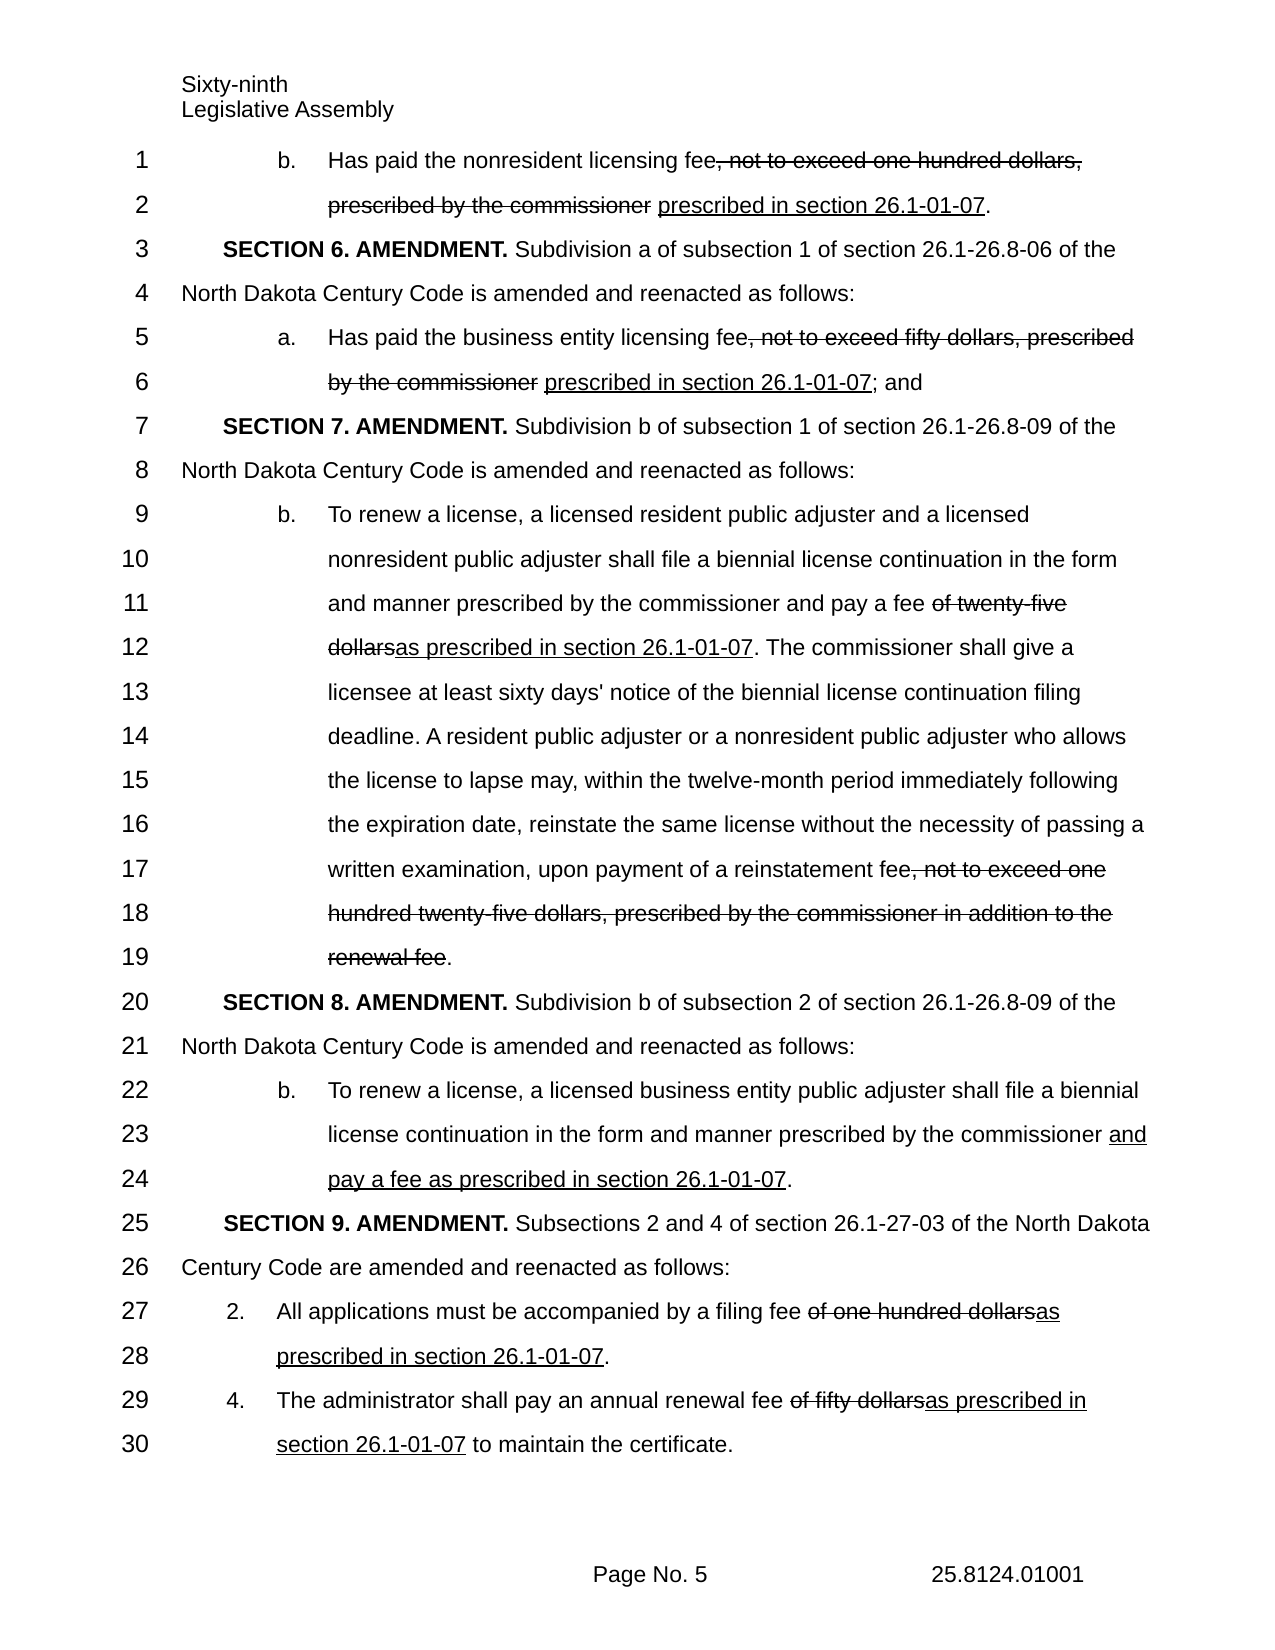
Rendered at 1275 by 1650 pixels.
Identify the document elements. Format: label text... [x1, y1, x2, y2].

text b. To renew a license, a licensed resident public adjuster and a licensed nonresident public adjuster shall file a biennial license continuation in the form and manner prescribed by the commissioner and pay a fee of twenty-five dollarsas prescribed in section 26.1‑01‑07. The commissioner shall give a licensee at least sixty days' notice of the biennial license continuation filing deadline. A resident public adjuster or a nonresident public adjuster who allows the license to lapse may, within the twelve‑month period immediately following the expiration date, reinstate the same license without the necessity of passing a written examination, upon payment of a reinstatement fee, not to exceed one hundred twenty-five dollars, prescribed by the commissioner in addition to the renewal fee. [181, 487, 1154, 974]
text SECTION 7. AMENDMENT. Subdivision b of subsection 1 of section 26.1‑26.8‑09 of the North Dakota Century Code is amended and reenacted as follows: [181, 399, 1154, 487]
text SECTION 8. AMENDMENT. Subdivision b of subsection 2 of section 26.1‑26.8‑09 of the North Dakota Century Code is amended and reenacted as follows: [181, 974, 1154, 1063]
text b. To renew a license, a licensed business entity public adjuster shall file a biennial license continuation in the form and manner prescribed by the commissioner and pay a fee as prescribed in section 26.1‑01‑07. [181, 1063, 1154, 1196]
text 4. The administrator shall pay an annual renewal fee of fifty dollarsas prescribed in section 26.1‑01‑07 to maintain the certificate. [181, 1373, 1154, 1461]
text 2. All applications must be accompanied by a filing fee of one hundred dollarsas prescribed in section 26.1‑01‑07. [181, 1284, 1154, 1373]
text b. Has paid the nonresident licensing fee, not to exceed one hundred dollars, prescribed by the commissioner prescribed in section 26.1‑01‑07. [181, 133, 1154, 222]
text SECTION 6. AMENDMENT. Subdivision a of subsection 1 of section 26.1‑26.8‑06 of the North Dakota Century Code is amended and reenacted as follows: [181, 222, 1154, 310]
text SECTION 9. AMENDMENT. Subsections 2 and 4 of section 26.1‑27‑03 of the North Dakota Century Code are amended and reenacted as follows: [181, 1196, 1154, 1284]
text a. Has paid the business entity licensing fee, not to exceed fifty dollars, prescribed by the commissioner prescribed in section 26.1‑01‑07; and [181, 310, 1154, 399]
